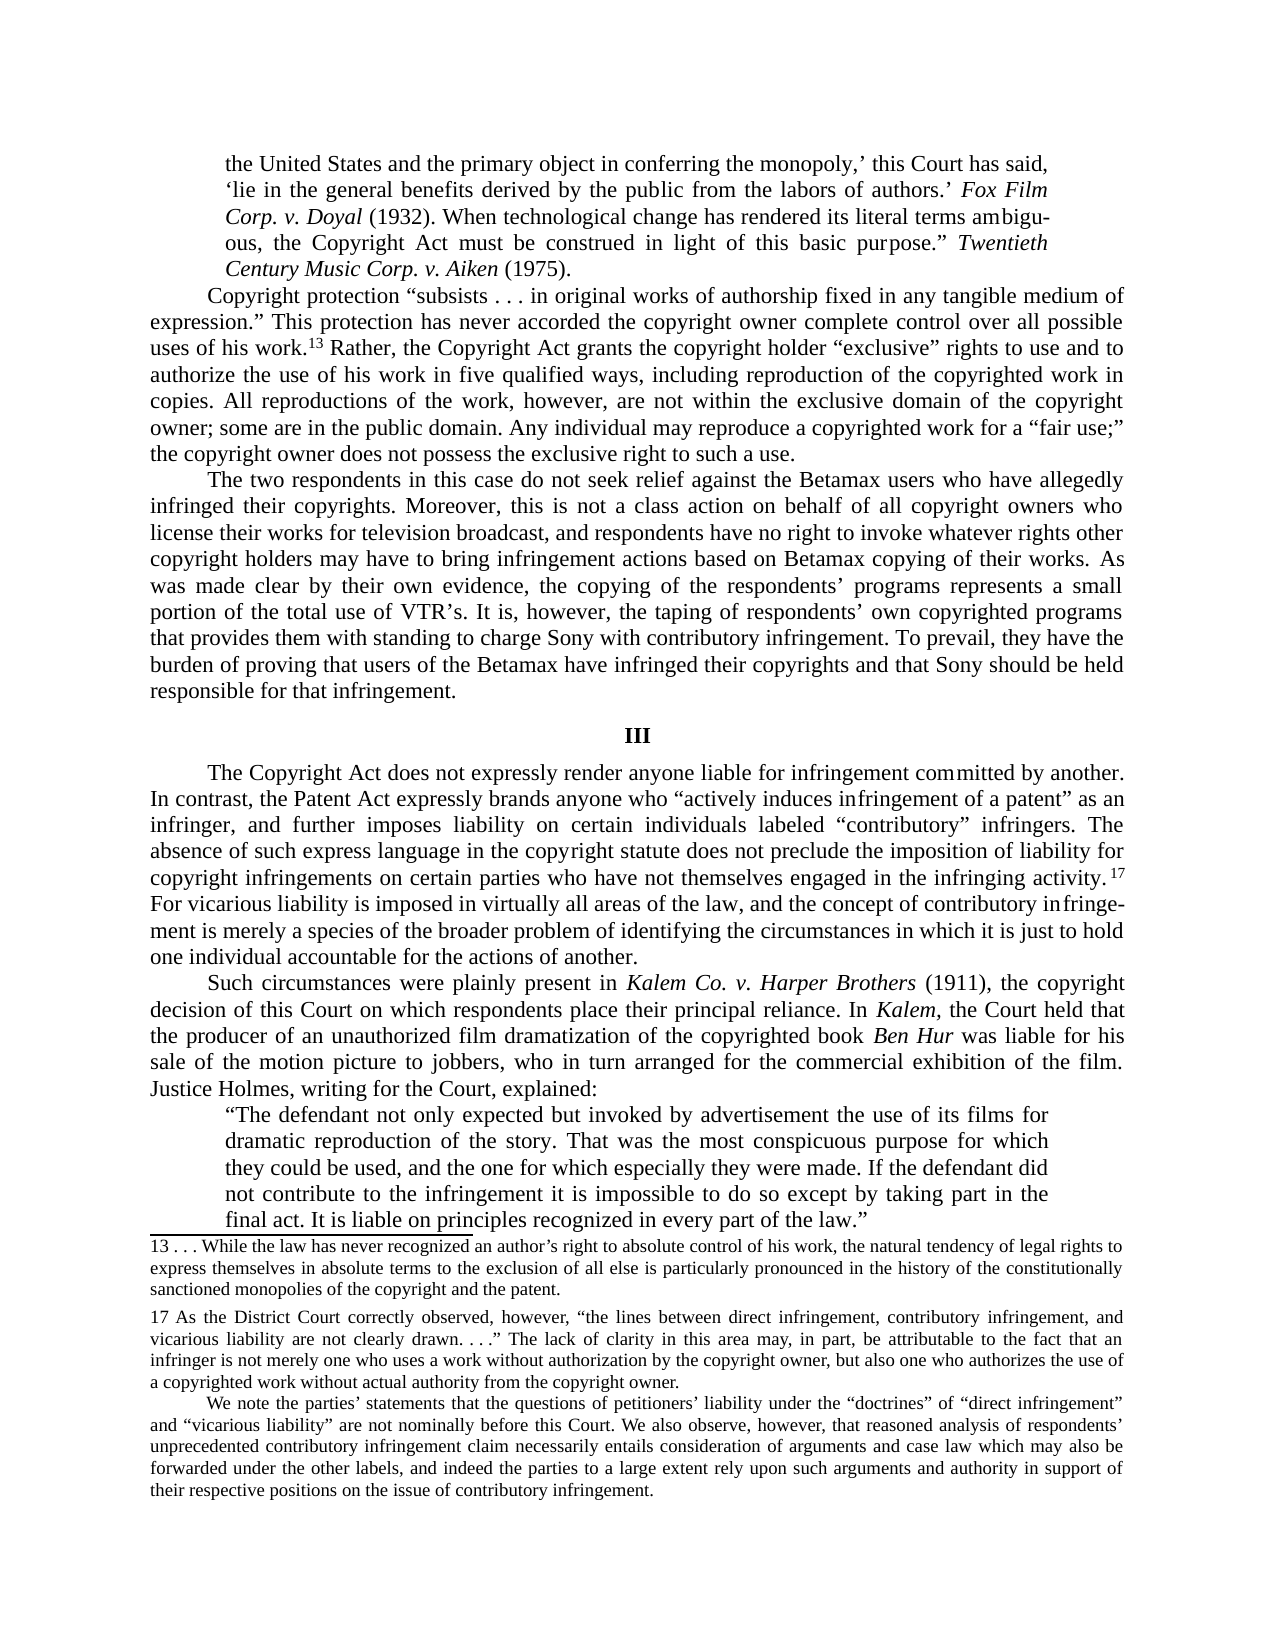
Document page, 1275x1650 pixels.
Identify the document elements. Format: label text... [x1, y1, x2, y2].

text Copyright protection “subsists . . . in original works of authorship fixed in any tangible medium of expression.” This protection has never accorded the copyright owner complete control over all possible uses of his work. Rather, the Copyright Act grants the copyright holder “exclusive” rights to use and to authorize the use of his work in five qualified ways, including reproduction of the copyrighted work in copies. All reproductions of the work, however, are not within the exclusive domain of the copyright owner; some are in the public domain. Any individual may reproduce a copyrighted work for a “fair use;” the copyright owner does not possess the exclusive right to such a use. [150, 282, 1125, 466]
text “The defendant not only expected but invoked by advertisement the use of its films for dramatic reproduction of the story. That was the most conspicuous purpose for which they could be used, and the one for which especially they were made. If the defendant did not contribute to the infringement it is impossible to do so except by taking part in the final act. It is liable on principles recognized in every part of the law.” [225, 1101, 1050, 1233]
text Such circumstances were plainly present in Kalem Co. v. Harper Brothers (1911), the copyright decision of this Court on which respondents place their principal reliance. In Kalem, the Court held that the producer of an unauthorized film dramatization of the copyrighted book Ben Hur was liable for his sale of the motion picture to jobbers, who in turn arranged for the commercial exhibition of the film. Justice Holmes, writing for the Court, explained: [150, 969, 1125, 1101]
text the United States and the primary object in conferring the monopoly,’ this Court has said, ‘lie in the general benefits derived by the pub­lic from the labors of authors.’ Fox Film Corp. v. Doyal (1932). When technological change has rendered its literal terms am­big­u­ous, the Copyright Act must be construed in light of this basic pur­pose.” Twentieth Century Music Corp. v. Aiken (1975). [225, 150, 1050, 282]
text As the District Court correctly observed, however, “the lines between direct infringement, contributory infringement, and vicarious liability are not clearly drawn. . . .” The lack of clarity in this area may, in part, be attributable to the fact that an infringer is not merely one who uses a work without authorization by the copyright owner, but also one who authorizes the use of a copyrighted work without actual authority from the copyright owner. [150, 1306, 1125, 1392]
text The two respondents in this case do not seek relief against the Betamax users who have allegedly infringed their copyrights. Moreover, this is not a class action on behalf of all copyright owners who license their works for television broadcast, and respondents have no right to invoke whatever rights other copyright holders may have to bring infringement actions based on Betamax copying of their works. As was made clear by their own evidence, the copying of the respondents’ programs represents a small portion of the total use of VTR’s. It is, however, the taping of respondents’ own copyrighted programs that provides them with standing to charge Sony with contributory infringement. To prevail, they have the burden of proving that users of the Betamax have infringed their copyrights and that Sony should be held responsible for that infringement. [150, 466, 1125, 703]
text . . . While the law has never recognized an author’s right to absolute control of his work, the natural tendency of legal rights to express themselves in absolute terms to the exclusion of all else is particularly pronounced in the history of the constitutionally sanctioned monopolies of the copyright and the patent. [150, 1235, 1125, 1300]
text The Copyright Act does not expressly render anyone liable for infringement com­mitted by another. In contrast, the Patent Act expressly brands anyone who “actively induces in­fringe­ment of a patent” as an infringer, and further imposes liability on certain individuals labeled “contributory” infringers. The absence of such express language in the copy­right statute does not preclude the imposition of liability for copyright infringements on certain parties who have not themselves engaged in the infringing activity. For vi­car­i­ous liability is imposed in virtually all areas of the law, and the concept of contributory in­fringe­ment is merely a species of the broader problem of identifying the circumstances in which it is just to hold one individual accountable for the actions of another. [150, 758, 1125, 969]
text We note the parties’ statements that the questions of petitioners’ liability under the “doctrines” of “direct infringement” and “vicarious liability” are not nominally before this Court. We also observe, however, that reasoned analysis of respondents’ unprecedented contributory infringement claim necessarily entails consideration of arguments and case law which may also be forwarded under the other labels, and indeed the parties to a large extent rely upon such arguments and authority in support of their respective positions on the issue of contributory infringement. [150, 1392, 1125, 1500]
text III [150, 722, 1125, 748]
